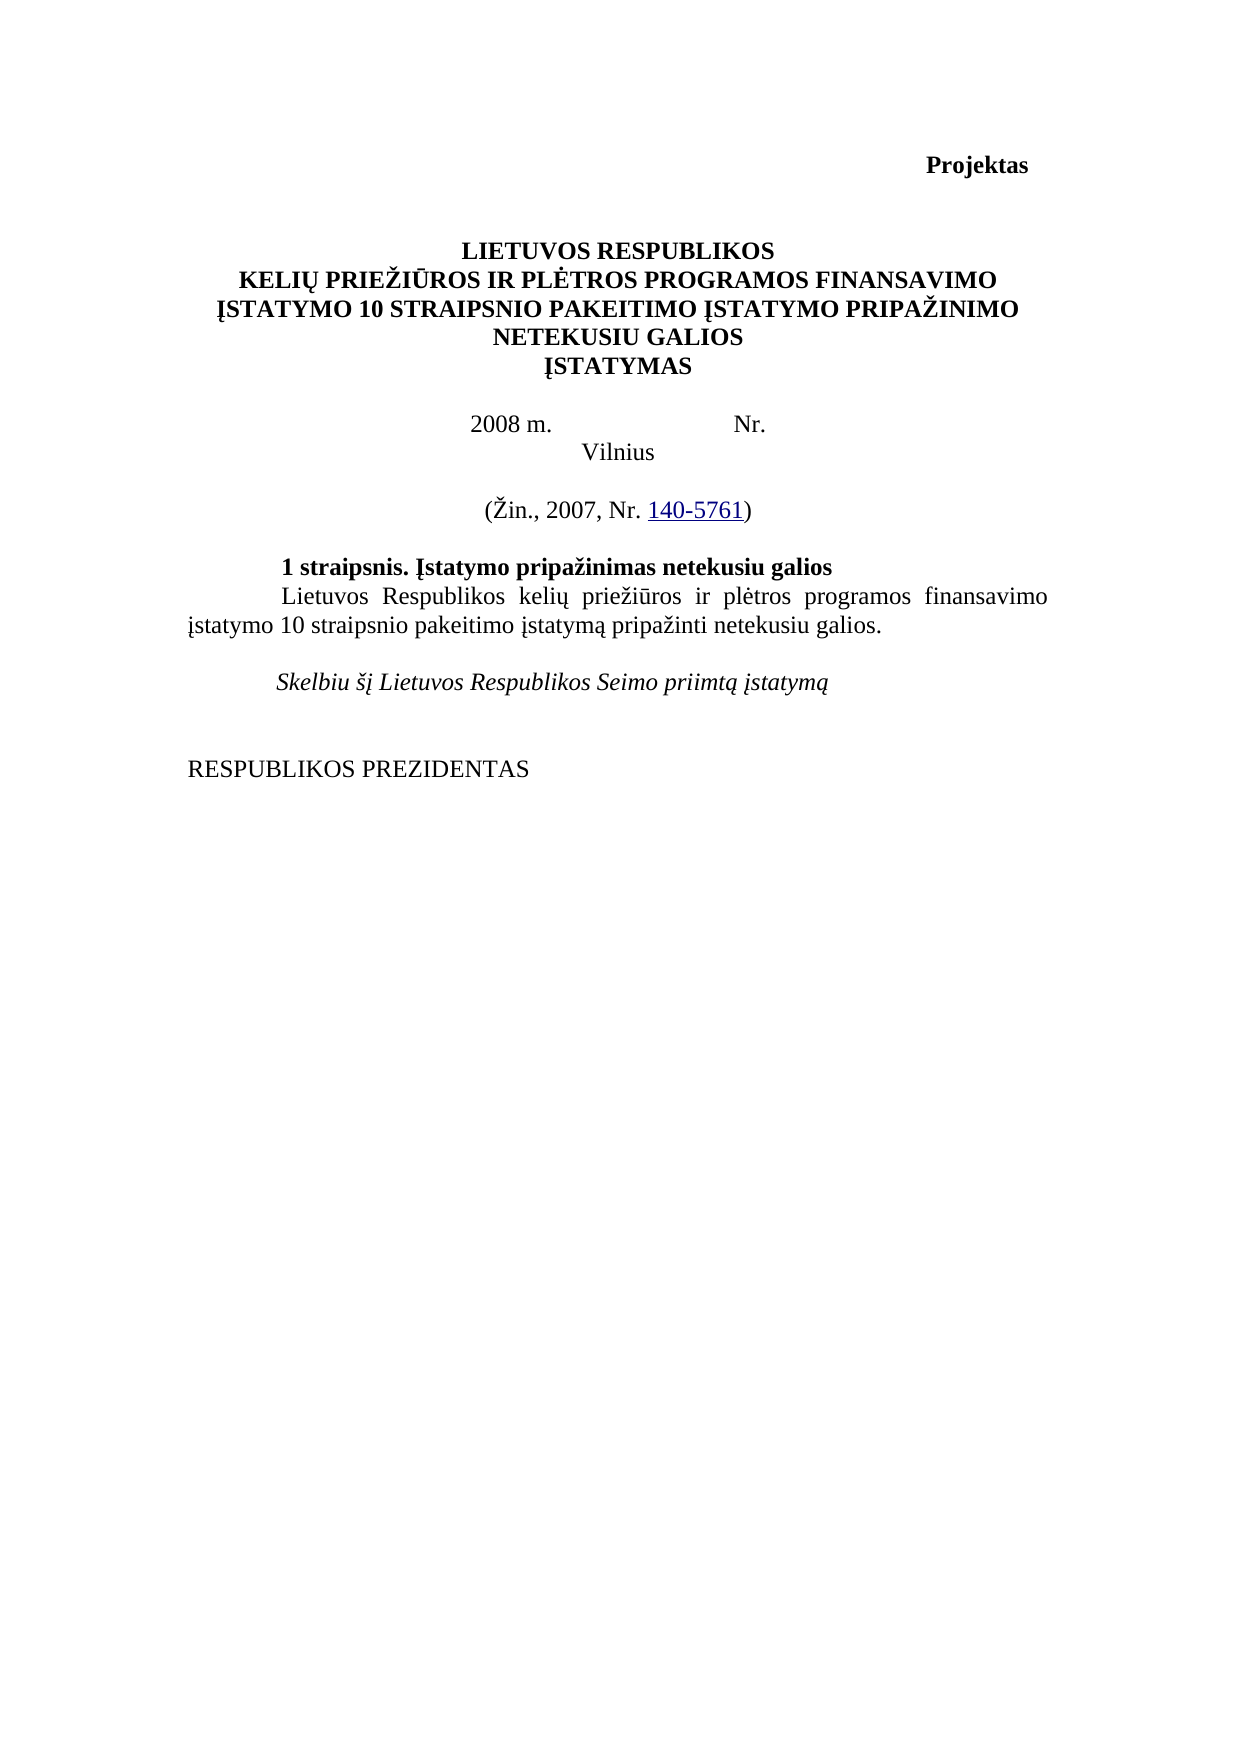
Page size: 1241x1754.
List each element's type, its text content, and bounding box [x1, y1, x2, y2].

text RESPUBLIKOS PREZIDENTAS [187, 754, 1048, 782]
text (Žin., 2007, Nr. 140-5761) [187, 495, 1048, 524]
text Skelbiu šį Lietuvos Respublikos Seimo priimtą įstatymą [187, 667, 1048, 696]
text LIETUVOS RESPUBLIKOS [187, 236, 1048, 265]
text 2008 m. Nr. [187, 409, 1048, 437]
text 1 straipsnis. Įstatymo pripažinimas netekusiu galios [187, 552, 1048, 581]
text Projektas [187, 150, 1048, 179]
text KELIŲ PRIEŽIŪROS IR PLĖTROS PROGRAMOS FINANSAVIMO ĮSTATYMO 10 STRAIPSNIO PAKEITIMO ĮSTATYMO PRIPAŽINIMO NETEKUSIU GALIOS [187, 265, 1048, 351]
text Vilnius [187, 437, 1048, 466]
text Lietuvos Respublikos kelių priežiūros ir plėtros programos finansavimo įstatymo 10 straipsnio pakeitimo įstatymą pripažinti netekusiu galios. [187, 581, 1048, 639]
text ĮSTATYMAS [187, 351, 1048, 380]
